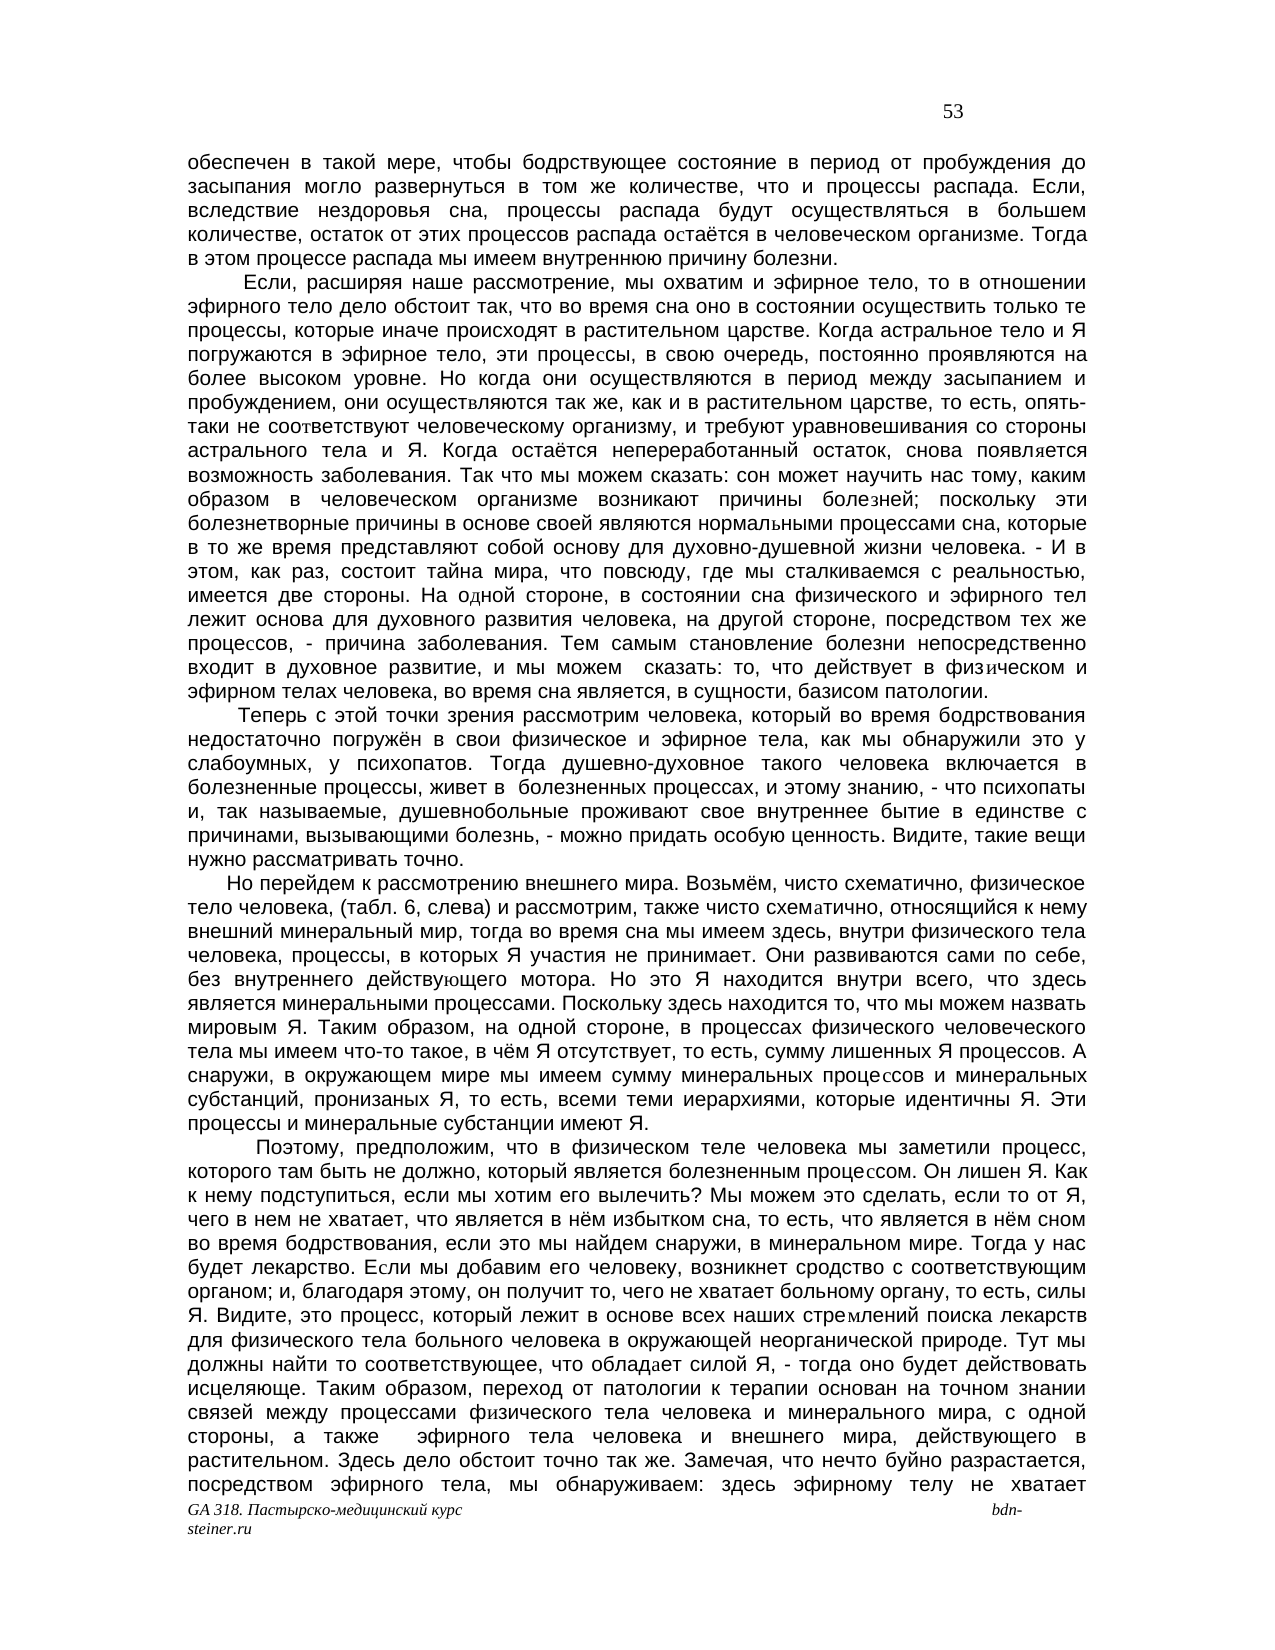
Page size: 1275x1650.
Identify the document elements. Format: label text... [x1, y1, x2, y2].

text Но перейдем к рассмотрению внешнего мира. Возьмём, чисто схематично, физическое тело человека, (табл. 6, слева) и рассмотрим, также чисто схематично, относящийся к нему внешний минеральный мир, тогда во время сна мы имеем здесь, внутри физического тела человека, процессы, в которых Я участия не принимает. Они развиваются сами по себе, без внутреннего действующего мотора. Но это Я находится внутри всего, что здесь является минеральными процессами. Поскольку здесь находится то, что мы можем назвать мировым Я. Таким образом, на одной стороне, в процессах физического человеческого тела мы имеем что-то такое, в чём Я отсутствует, то есть, сумму лишенных Я процессов. А снаружи, в окружающем мире мы имеем сумму минеральных процессов и минеральных субстанций, пронизаных Я, то есть, всеми теми иерархиями, которые идентичны Я. Эти процессы и минеральные субстанции имеют Я. [187, 871, 1087, 1135]
text Теперь с этой точки зрения рассмотрим человека, который во время бодрствования недостаточно погружён в свои физическое и эфирное тела, как мы обнаружили это у слабоумных, у психопатов. Тогда душевно-духовное такого человека включается в болезненные процессы, живет в болезненных процессах, и этому знанию, - что психопаты и, так называемые, душевнобольные проживают свое внутреннее бытие в единстве с причинами, вызывающими болезнь, - можно придать особую ценность. Видите, такие вещи нужно рассматривать точно. [187, 703, 1087, 871]
text Поэтому, предположим, что в физическом теле человека мы заметили процесс, которого там быть не должно, который является болезненным процессом. Он лишен Я. Как к нему подступиться, если мы хотим его вылечить? Мы можем это сделать, если то от Я, чего в нем не хватает, что является в нём избытком сна, то есть, что является в нём сном во время бодрствования, если это мы найдем снаружи, в минеральном мире. Тогда у нас будет лекарство. Если мы добавим его человеку, возникнет сродство с соответствующим органом; и, благодаря этому, он получит то, чего не хватает больному органу, то есть, силы Я. Видите, это процесс, который лежит в основе всех наших стремлений поиска лекарств для физического тела больного человека в окружающей неорганической природе. Тут мы должны найти то соответствующее, что обладает силой Я, - тогда оно будет действовать исцеляюще. Таким образом, переход от патологии к терапии основан на точном знании связей между процессами физического тела человека и минерального мира, с одной стороны, а также эфирного тела человека и внешнего мира, действующего в растительном. Здесь дело обстоит точно так же. Замечая, что нечто буйно разрастается, посредством эфирного тела, мы обнаруживаем: здесь эфирному телу не хватает [187, 1135, 1087, 1496]
text обеспечен в такой мере, чтобы бодрствующее состояние в период от пробуждения до засыпания могло развернуться в том же количестве, что и процессы распада. Если, вследствие нездоровья сна, процессы распада будут осуществляться в большем количестве, остаток от этих процессов распада остаётся в человеческом организме. Тогда в этом процессе распада мы имеем внутреннюю причину болезни. [187, 150, 1087, 270]
text Если, расширяя наше рассмотрение, мы охватим и эфирное тело, то в отношении эфирного тело дело обстоит так, что во время сна оно в состоянии осуществить только те процессы, которые иначе происходят в растительном царстве. Когда астральное тело и Я погружаются в эфирное тело, эти процессы, в свою очередь, постоянно проявляются на более высоком уровне. Но когда они осуществляются в период между засыпанием и пробуждением, они осуществляются так же, как и в растительном царстве, то есть, опять-таки не соответствуют человеческому организму, и требуют уравновешивания со стороны астрального тела и Я. Когда остаётся непереработанный остаток, снова появляется возможность заболевания. Так что мы можем сказать: сон может научить нас тому, каким образом в человеческом организме возникают причины болезней; поскольку эти болезнетворные причины в основе своей являются нормальными процессами сна, которые в то же время представляют собой основу для духовно-душевной жизни человека. - И в этом, как раз, состоит тайна мира, что повсюду, где мы сталкиваемся с реальностью, имеется две стороны. На одной стороне, в состоянии сна физического и эфирного тел лежит основа для духовного развития человека, на другой стороне, посредством тех же процессов, - причина заболевания. Тем самым становление болезни непосредственно входит в духовное развитие, и мы можем сказать: то, что действует в физическом и эфирном телах человека, во время сна является, в сущности, базисом патологии. [187, 270, 1087, 703]
